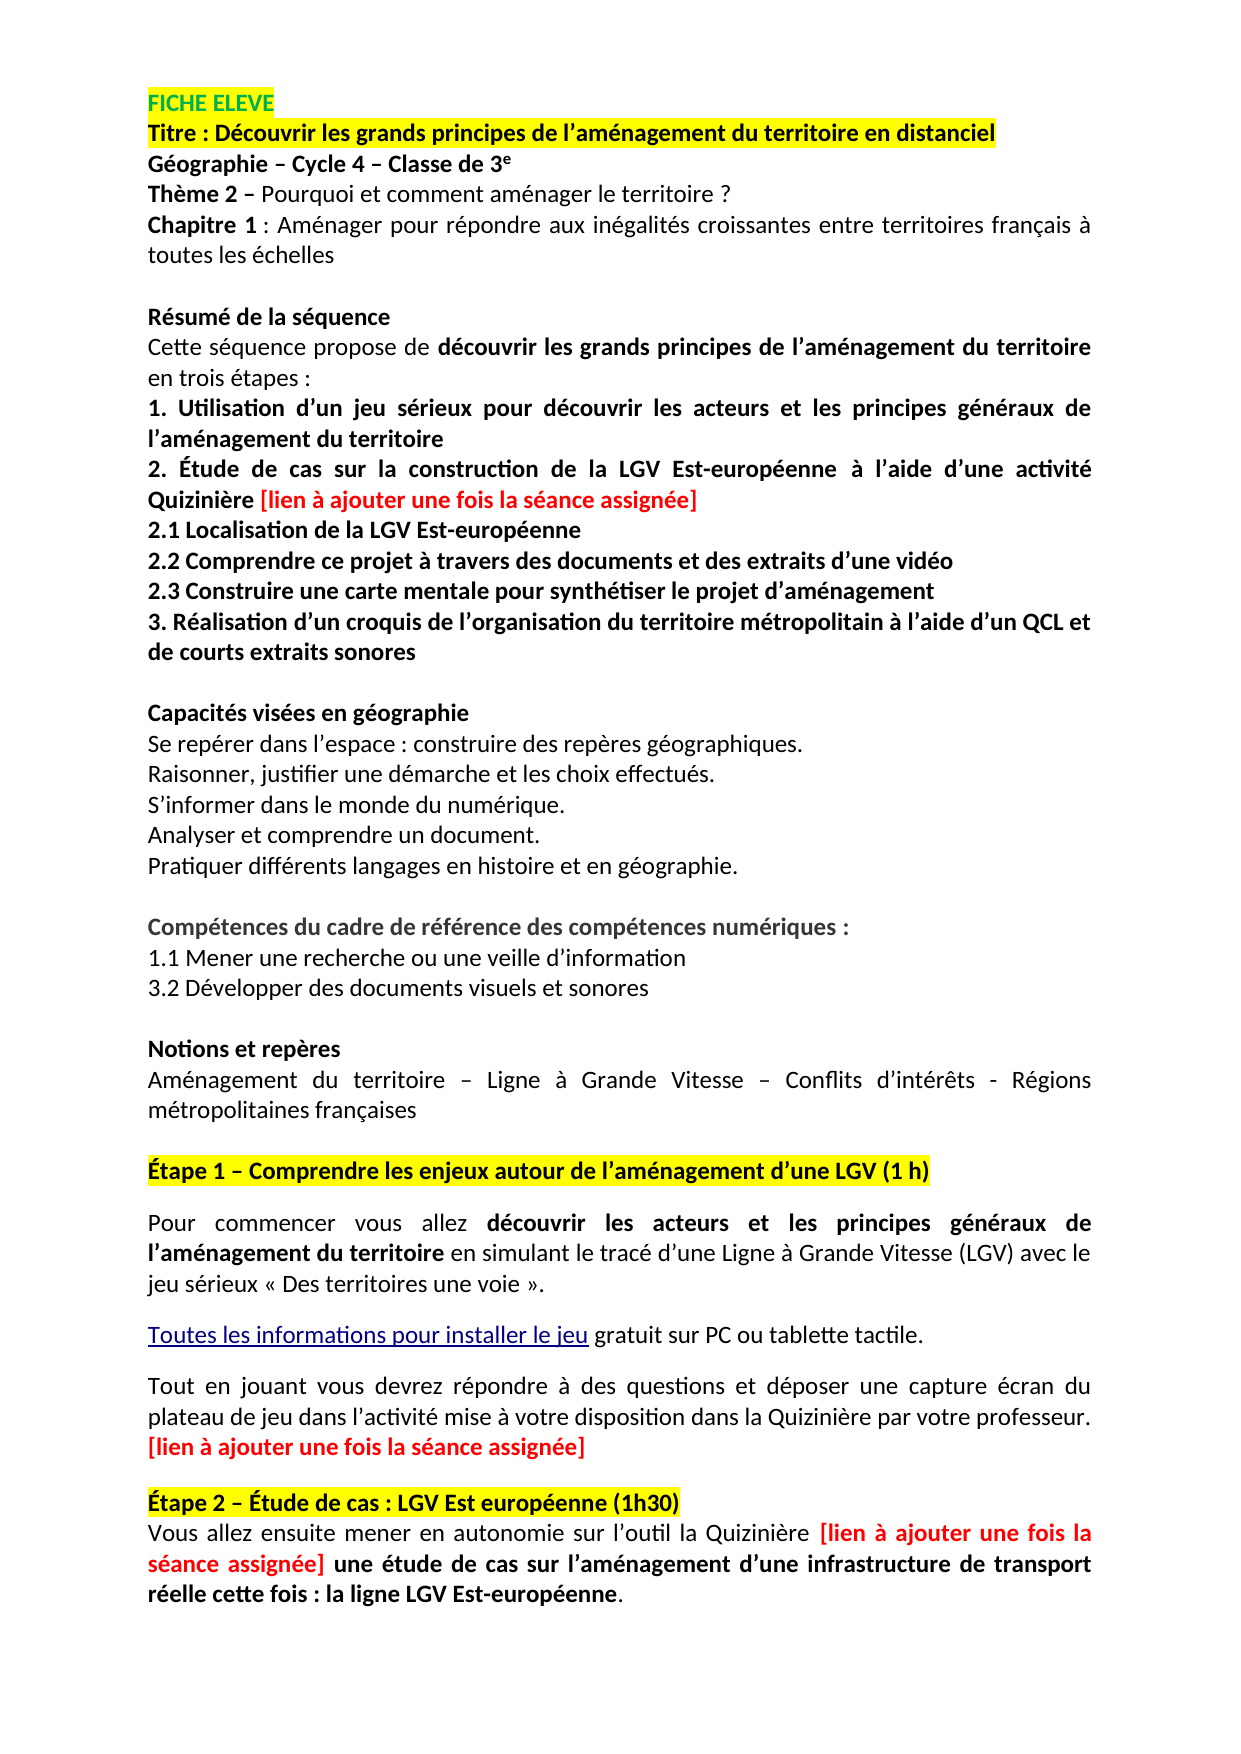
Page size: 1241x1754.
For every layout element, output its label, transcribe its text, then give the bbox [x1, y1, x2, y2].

text Notions et repères [148, 1033, 1092, 1064]
text 3. Réalisation d’un croquis de l’organisation du territoire métropolitain à l’aide d’un QCL et de courts extraits sonores [148, 606, 1092, 667]
text Cette séquence propose de découvrir les grands principes de l’aménagement du territoire en trois étapes : [148, 331, 1092, 392]
text Tout en jouant vous devrez répondre à des questions et déposer une capture écran du plateau de jeu dans l’activité mise à votre disposition dans la Quizinière par votre professeur. [lien à ajouter une fois la séance assignée] [148, 1370, 1092, 1462]
text Compétences du cadre de référence des compétences numériques : [148, 911, 1092, 942]
text S’informer dans le monde du numérique. [148, 789, 1092, 819]
text Thème 2 – Pourquoi et comment aménager le territoire ? [148, 179, 1092, 209]
text Titre : Découvrir les grands principes de l’aménagement du territoire en distanciel [148, 118, 1092, 148]
text 1. Utilisation d’un jeu sérieux pour découvrir les acteurs et les principes généraux de l’aménagement du territoire [148, 392, 1092, 453]
text Résumé de la séquence [148, 301, 1092, 331]
text Étape 2 – Étude de cas : LGV Est européenne (1h30) [148, 1487, 1092, 1517]
text 2. Étude de cas sur la construction de la LGV Est-européenne à l’aide d’une activité Quizinière [lien à ajouter une fois la séance assignée] [148, 453, 1092, 514]
text Pratiquer différents langages en histoire et en géographie. [148, 850, 1092, 881]
text Capacités visées en géographie [148, 697, 1092, 728]
text 2.3 Construire une carte mentale pour synthétiser le projet d’aménagement [148, 575, 1092, 606]
text Vous allez ensuite mener en autonomie sur l’outil la Quizinière [lien à ajouter une fois la séance assignée] une étude de cas sur l’aménagement d’une infrastructure de transport réelle cette fois : la ligne LGV Est-européenne. [148, 1517, 1092, 1609]
text Chapitre 1 : Aménager pour répondre aux inégalités croissantes entre territoires français à toutes les échelles [148, 209, 1092, 270]
text Aménagement du territoire – Ligne à Grande Vitesse – Conflits d’intérêts - Régions métropolitaines françaises [148, 1064, 1092, 1125]
text Pour commencer vous allez découvrir les acteurs et les principes généraux de l’aménagement du territoire en simulant le tracé d’une Ligne à Grande Vitesse (LGV) avec le jeu sérieux « Des territoires une voie ». [148, 1207, 1092, 1298]
text Se repérer dans l’espace : construire des repères géographiques. [148, 728, 1092, 758]
text 2.1 Localisation de la LGV Est-européenne [148, 514, 1092, 545]
text 2.2 Comprendre ce projet à travers des documents et des extraits d’une vidéo [148, 545, 1092, 575]
text Toutes les informations pour installer le jeu gratuit sur PC ou tablette tactile. [148, 1319, 1092, 1349]
text Étape 1 – Comprendre les enjeux autour de l’aménagement d’une LGV (1 h) [148, 1155, 1092, 1186]
text Analyser et comprendre un document. [148, 819, 1092, 850]
list Mener une recherche ou une veille d’information [148, 942, 1092, 972]
text Raisonner, justifier une démarche et les choix effectués. [148, 758, 1092, 789]
text FICHE ELEVE [148, 87, 1092, 118]
text 3.2 Développer des documents visuels et sonores [148, 972, 1092, 1003]
text Géographie – Cycle 4 – Classe de 3e [148, 148, 1092, 179]
